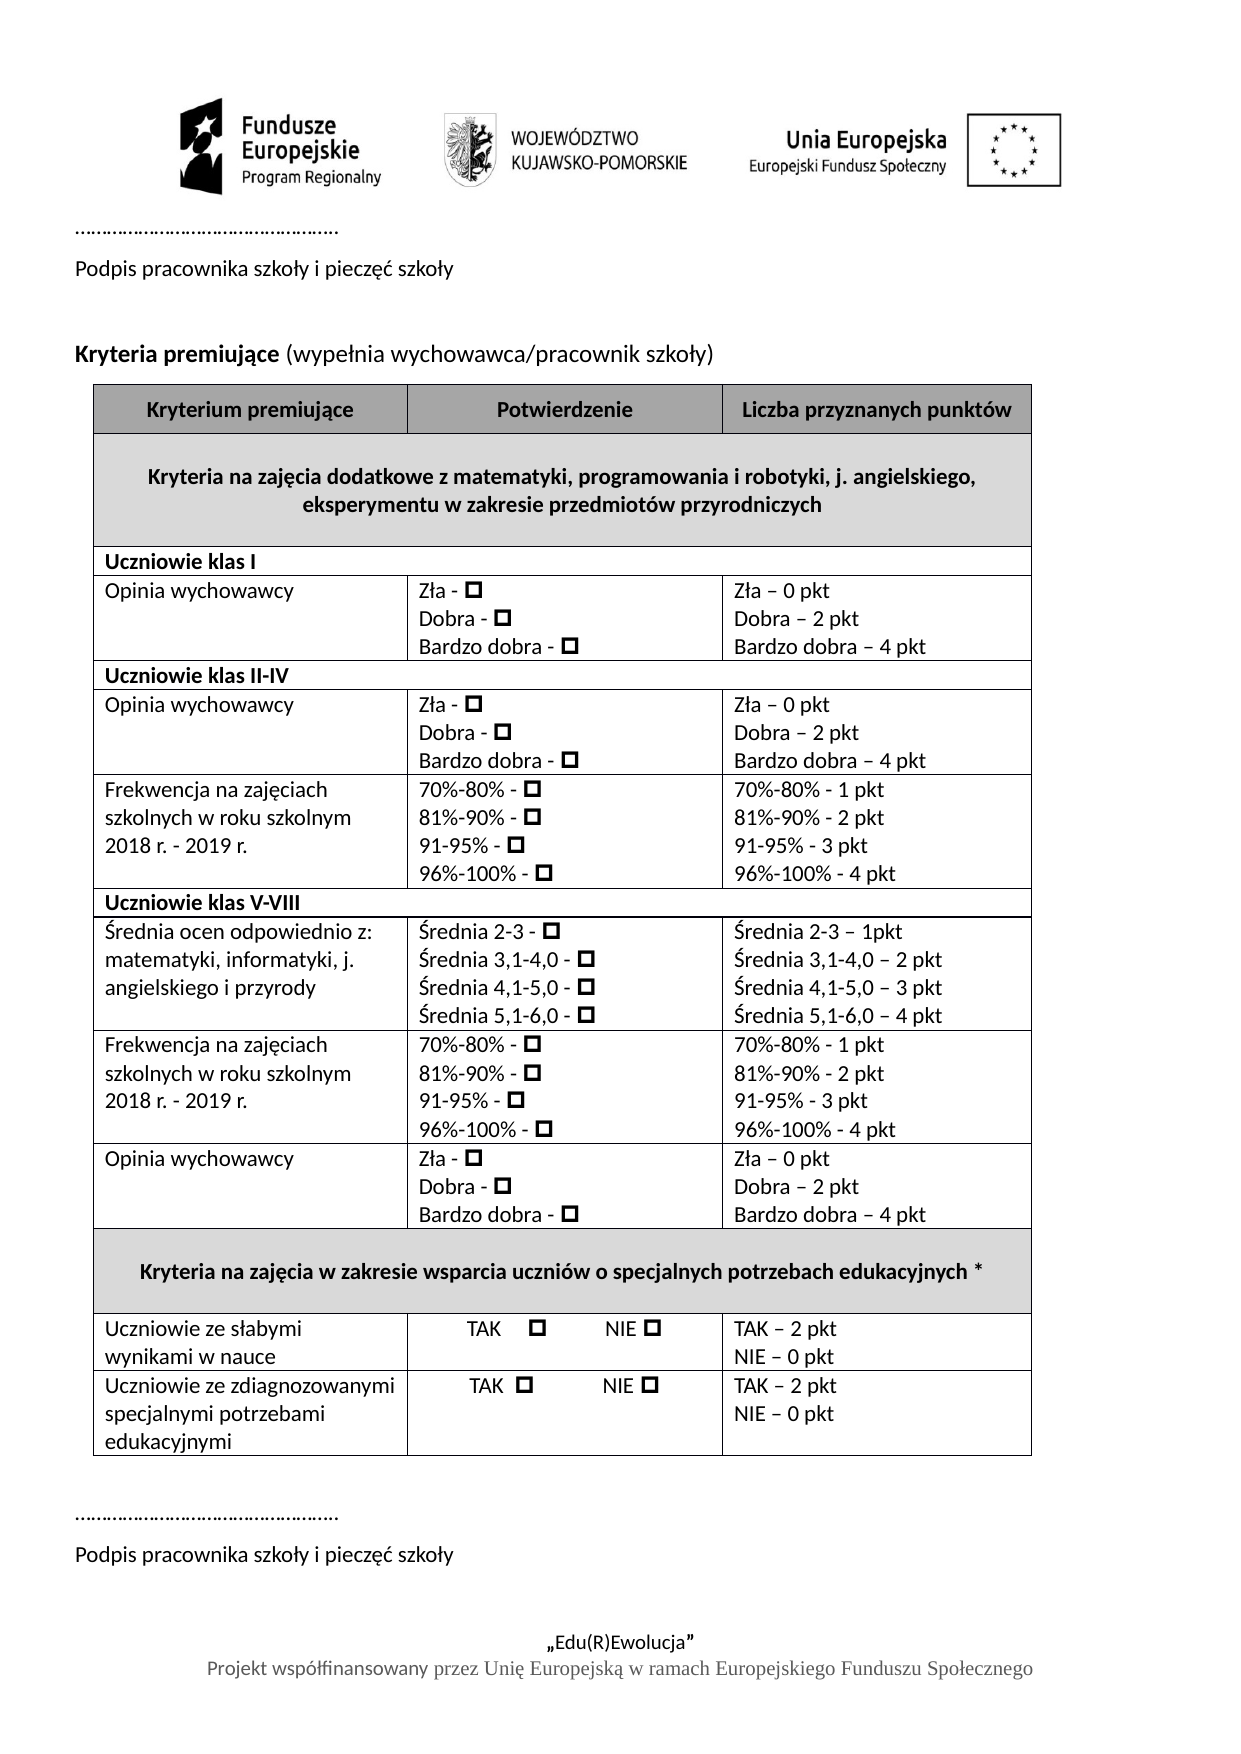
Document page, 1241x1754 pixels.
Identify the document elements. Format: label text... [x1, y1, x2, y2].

table_cell 70%-80% - 1 pkt 81%-90% - 2 pkt 91-95% - 3 pkt 96%-100% - 4 pkt [723, 1031, 1031, 1143]
table_cell Kryteria na zajęcia dodatkowe z matematyki, programowania i robotyki, j. angielskiego, eksperymentu w zakresie przedmiotów przyrodniczych [94, 434, 1031, 546]
table_cell Uczniowie klas I [94, 547, 1031, 575]
table_cell Uczniowie ze zdiagnozowanymi specjalnymi potrzebami edukacyjnymi [94, 1371, 407, 1455]
table_cell Uczniowie klas V-VIII [94, 889, 1031, 916]
table_cell TAK  NIE  [408, 1371, 722, 1455]
table_cell Średnia 2-3 -  Średnia 3,1-4,0 -  Średnia 4,1-5,0 -  Średnia 5,1-6,0 -  [408, 918, 722, 1029]
table_cell Zła – 0 pkt Dobra – 2 pkt Bardzo dobra – 4 pkt [723, 1144, 1031, 1228]
table_cell 70%-80% -  81%-90% -  91-95% -  96%-100% -  [408, 775, 722, 887]
table_cell Frekwencja na zajęciach szkolnych w roku szkolnym 2018 r. - 2019 r. [94, 775, 407, 887]
table_cell Opinia wychowawcy [94, 690, 407, 774]
table_header Potwierdzenie [408, 385, 722, 433]
table_cell Średnia 2-3 – 1pkt Średnia 3,1-4,0 – 2 pkt Średnia 4,1-5,0 – 3 pkt Średnia 5,1-6,0 – 4 pkt [723, 918, 1031, 1029]
table_cell Opinia wychowawcy [94, 1144, 407, 1228]
table_cell 70%-80% - 1 pkt 81%-90% - 2 pkt 91-95% - 3 pkt 96%-100% - 4 pkt [723, 775, 1031, 887]
text Podpis pracownika szkoły i pieczęć szkoły [75, 254, 1165, 282]
table_cell Zła -  Dobra -  Bardzo dobra -  [408, 576, 722, 660]
table_cell TAK  NIE  [408, 1314, 722, 1370]
table_cell Uczniowie ze słabymi wynikami w nauce [94, 1314, 407, 1370]
table_cell Kryteria na zajęcia w zakresie wsparcia uczniów o specjalnych potrzebach edukacyjnych * [94, 1229, 1031, 1313]
table_cell Średnia ocen odpowiednio z: matematyki, informatyki, j. angielskiego i przyrody [94, 918, 407, 1029]
table_cell Frekwencja na zajęciach szkolnych w roku szkolnym 2018 r. - 2019 r. [94, 1031, 407, 1143]
table_cell 70%-80% -  81%-90% -  91-95% -  96%-100% -  [408, 1031, 722, 1143]
table_cell Uczniowie klas II-IV [94, 661, 1031, 689]
table_header Liczba przyznanych punktów [723, 385, 1031, 433]
table_cell Zła – 0 pkt Dobra – 2 pkt Bardzo dobra – 4 pkt [723, 576, 1031, 660]
text Podpis pracownika szkoły i pieczęć szkoły [75, 1540, 1165, 1568]
text ………………………………………….. [75, 212, 1165, 240]
table_cell Zła – 0 pkt Dobra – 2 pkt Bardzo dobra – 4 pkt [723, 690, 1031, 774]
table_cell TAK – 2 pkt NIE – 0 pkt [723, 1371, 1031, 1455]
table_header Kryterium premiujące [94, 385, 407, 433]
table_cell Opinia wychowawcy [94, 576, 407, 660]
text ………………………………………….. [75, 1498, 1165, 1526]
table_cell Zła -  Dobra -  Bardzo dobra -  [408, 690, 722, 774]
table_cell Zła -  Dobra -  Bardzo dobra -  [408, 1144, 722, 1228]
table_cell TAK – 2 pkt NIE – 0 pkt [723, 1314, 1031, 1370]
text Kryteria premiujące (wypełnia wychowawca/pracownik szkoły) [75, 338, 1165, 368]
